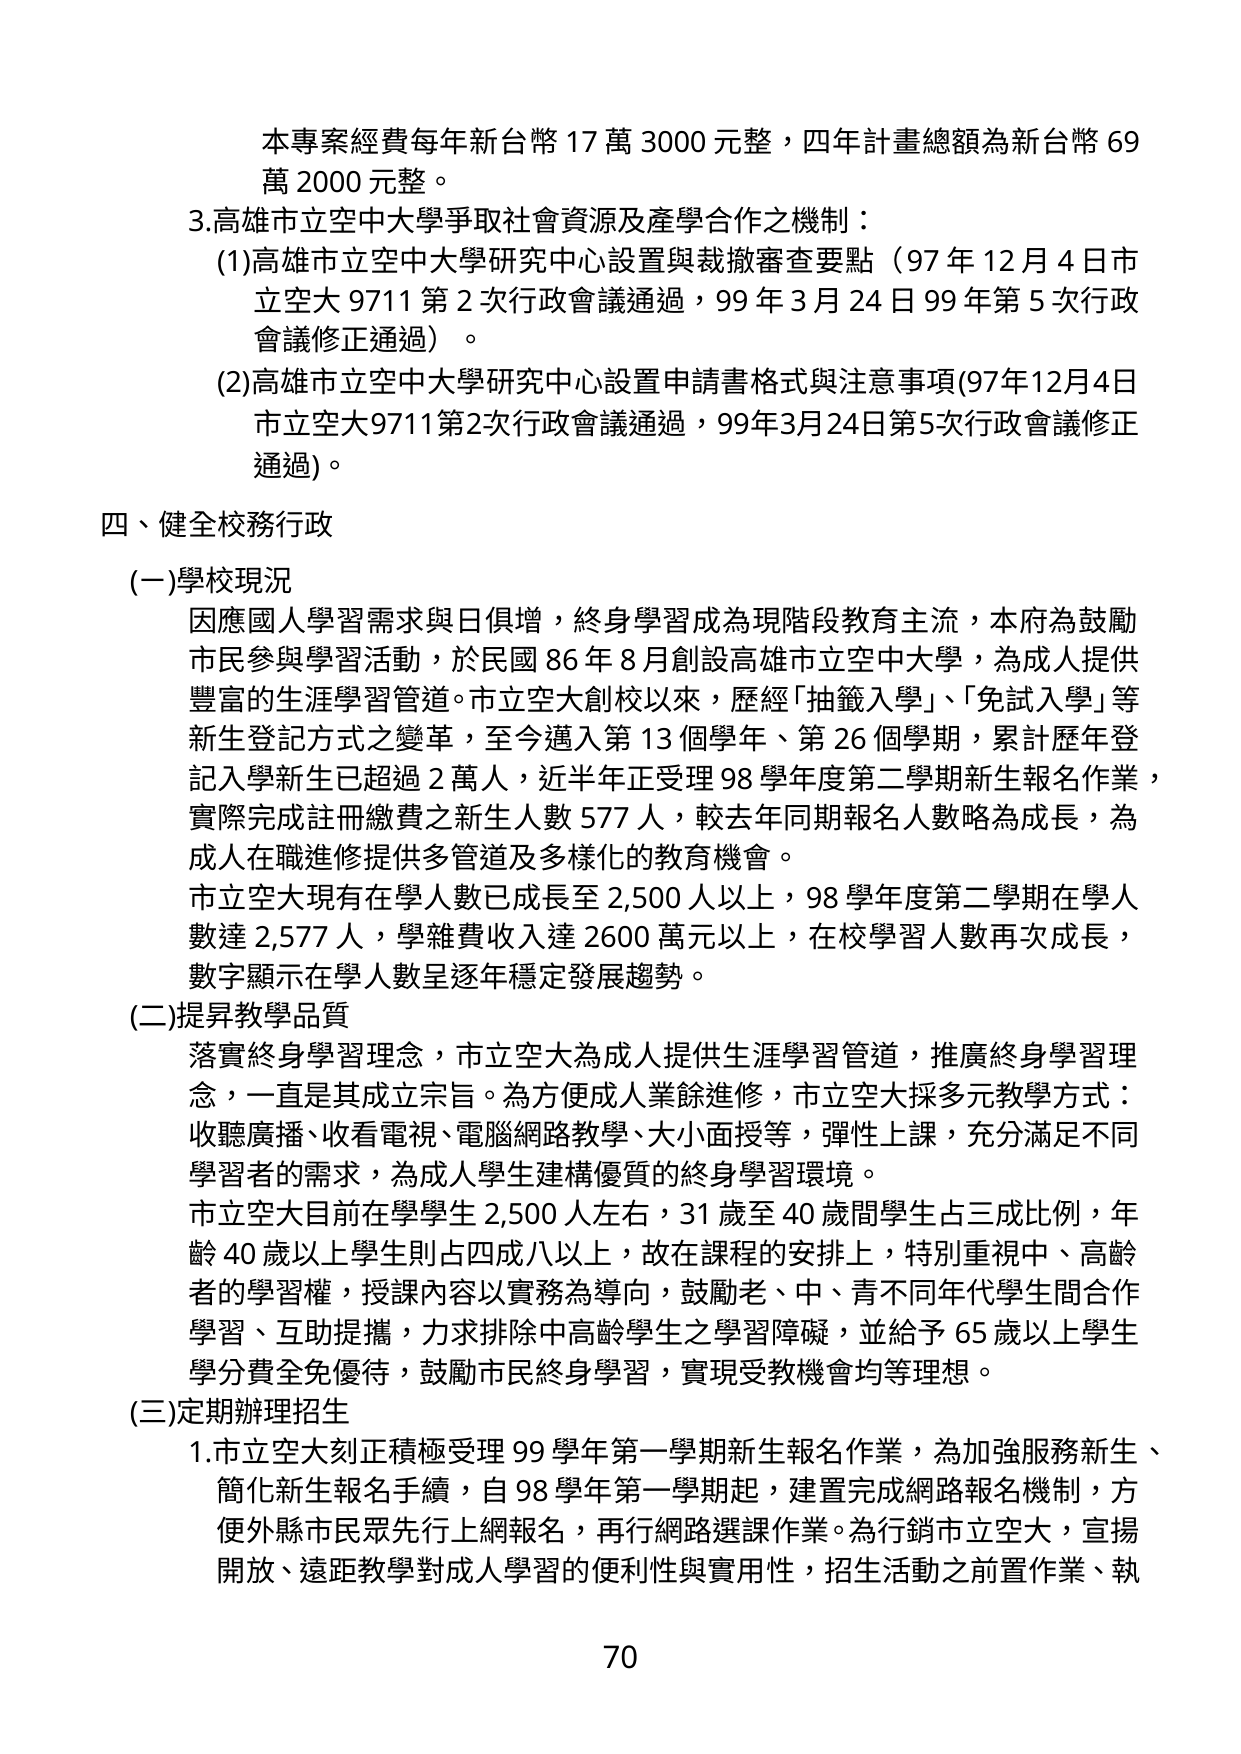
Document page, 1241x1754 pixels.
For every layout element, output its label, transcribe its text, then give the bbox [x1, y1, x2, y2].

text 市立空大現有在學人數已成長至2,500人以上，98學年度第二學期在學人數達2,577人，學雜費收入達2600萬元以上，在校學習人數再次成長，數字顯示在學人數呈逐年穩定發展趨勢。 [188, 876, 1140, 995]
text (1)高雄市立空中大學研究中心設置與裁撤審查要點（97年12月4日市立空大9711第2次行政會議通過，99年3月24日99年第5次行政會議修正通過）。 [217, 240, 1140, 358]
text (ㄧ)學校現況 [129, 560, 1140, 599]
text 1.市立空大刻正積極受理99學年第一學期新生報名作業，為加強服務新生、簡化新生報名手續，自98學年第一學期起，建置完成網路報名機制，方便外縣市民眾先行上網報名，再行網路選課作業。為行銷市立空大，宣揚開放、遠距教學對成人學習的便利性與實用性，招生活動之前置作業、執行策略、成效評估等面向均做一整體規劃，以期整合全校資源、發揮團隊力量，齊力開拓學生來源與招生成果。 [188, 1431, 1140, 1589]
text 市立空大目前在學學生2,500人左右，31歲至40歲間學生占三成比例，年齡40歲以上學生則占四成八以上，故在課程的安排上，特別重視中、高齡者的學習權，授課內容以實務為導向，鼓勵老、中、青不同年代學生間合作學習、互助提攜，力求排除中高齡學生之學習障礙，並給予65歲以上學生學分費全免優待，鼓勵市民終身學習，實現受教機會均等理想。 [188, 1193, 1140, 1391]
text (2)高雄市立空中大學研究中心設置申請書格式與注意事項(97年12月4日市立空大9711第2次行政會議通過，99年3月24日第5次行政會議修正通過)。 [217, 358, 1140, 485]
text (三)定期辦理招生 [129, 1391, 1140, 1431]
text 3.高雄市立空中大學爭取社會資源及產學合作之機制： [188, 200, 1140, 240]
text (二)提昇教學品質 [129, 995, 1140, 1035]
text 落實終身學習理念，市立空大為成人提供生涯學習管道，推廣終身學習理念，一直是其成立宗旨。為方便成人業餘進修，市立空大採多元教學方式：收聽廣播、收看電視、電腦網路教學、大小面授等，彈性上課，充分滿足不同學習者的需求，為成人學生建構優質的終身學習環境。 [188, 1035, 1140, 1193]
text 因應國人學習需求與日俱增，終身學習成為現階段教育主流，本府為鼓勵市民參與學習活動，於民國86年8月創設高雄市立空中大學，為成人提供豐富的生涯學習管道。市立空大創校以來，歷經「抽籤入學」、「免試入學」等新生登記方式之變革，至今邁入第13個學年、第26個學期，累計歷年登記入學新生已超過2萬人，近半年正受理98學年度第二學期新生報名作業，實際完成註冊繳費之新生人數577人，較去年同期報名人數略為成長，為成人在職進修提供多管道及多樣化的教育機會。 [188, 599, 1140, 876]
text 四、健全校務行政 [100, 485, 1140, 560]
text 市立空大與美麗島會廊公司產學合作計畫，推動建構高捷美麗島站MICE科技化服務產業。計畫期程99年1月1日至102年12月31日，本專案經費每年新台幣17萬3000元整，四年計畫總額為新台幣69萬2000元整。 [261, 121, 1140, 200]
